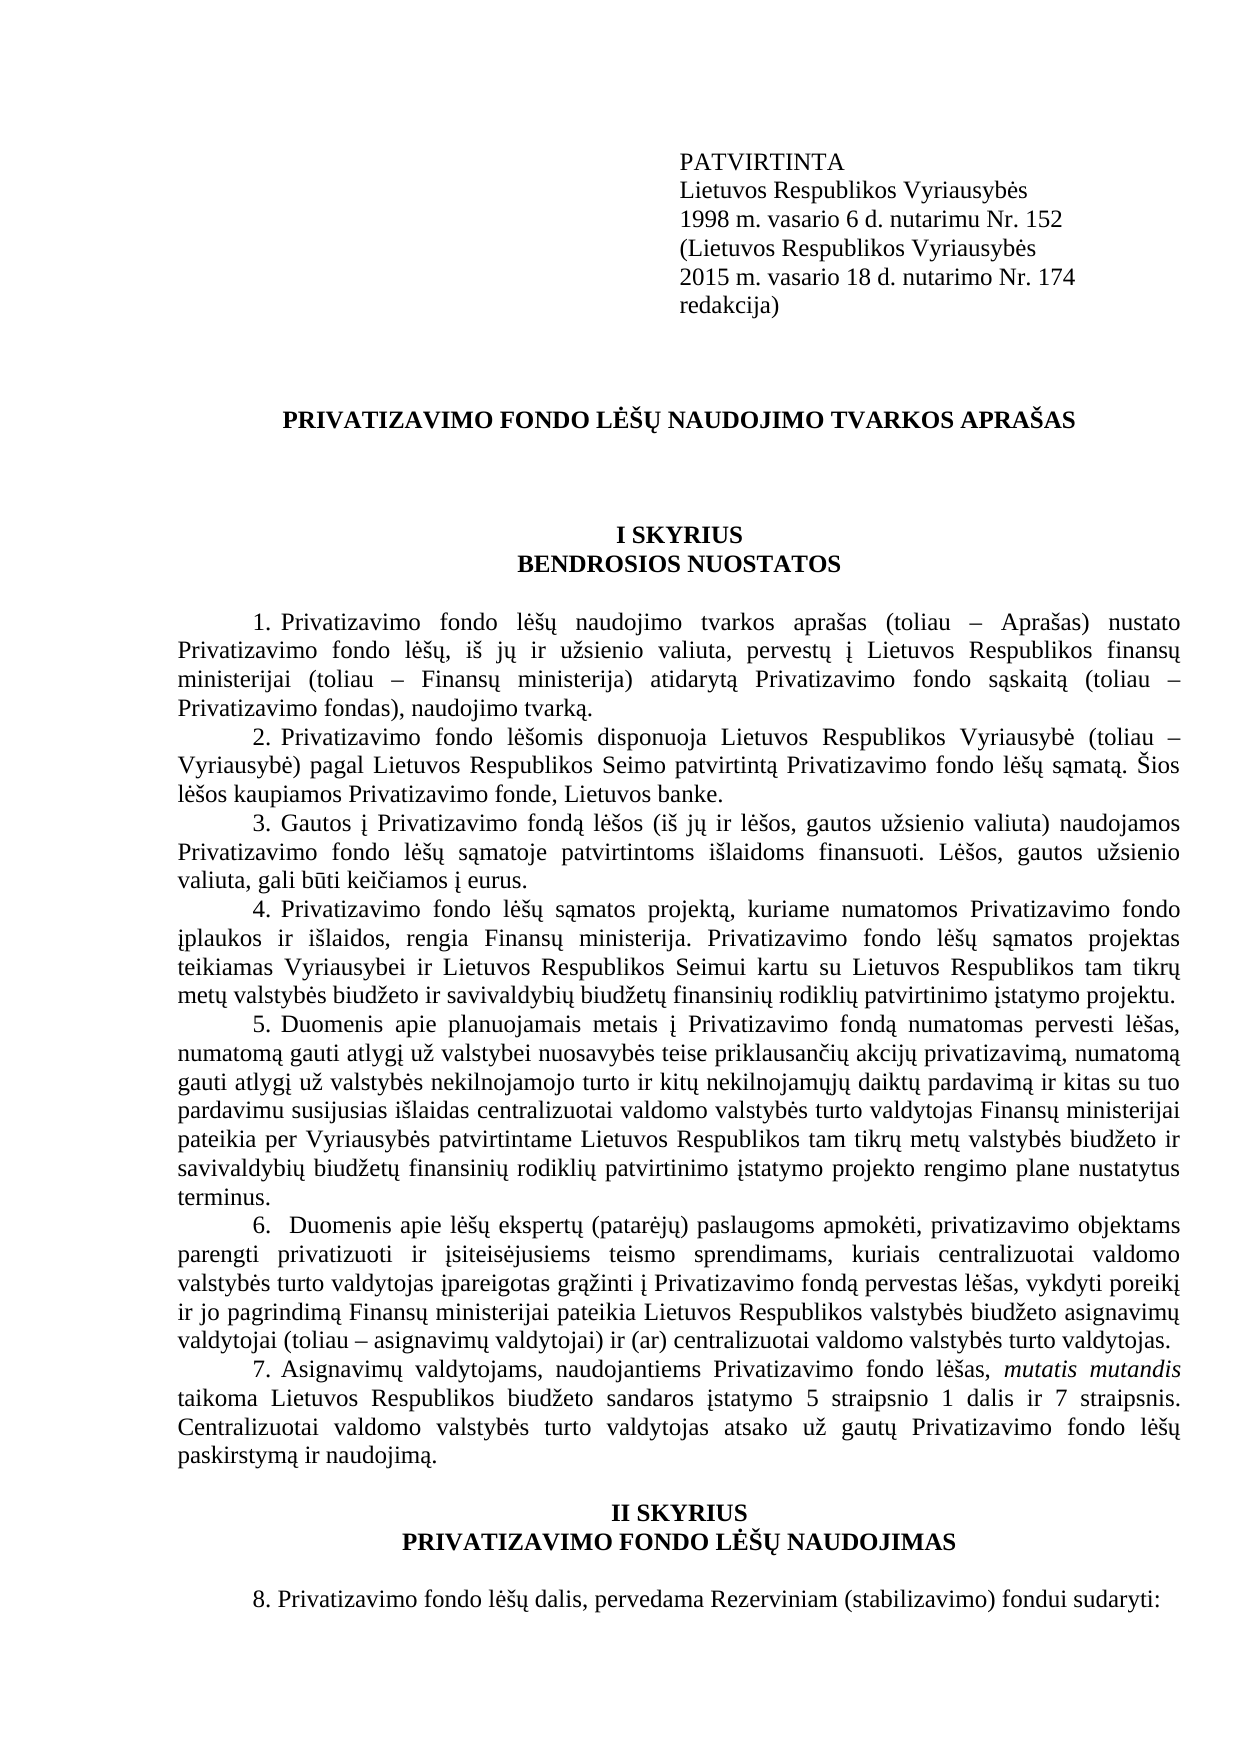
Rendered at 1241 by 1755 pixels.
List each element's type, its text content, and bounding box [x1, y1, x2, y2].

text II SKYRIUS [177, 1498, 1181, 1527]
text 4. Privatizavimo fondo lėšų sąmatos projektą, kuriame numatomos Privatizavimo fondo įplaukos ir išlaidos, rengia Finansų ministerija. Privatizavimo fondo lėšų sąmatos projektas teikiamas Vyriausybei ir Lietuvos Respublikos Seimui kartu su Lietuvos Respublikos tam tikrų metų valstybės biudžeto ir savivaldybių biudžetų finansinių rodiklių patvirtinimo įstatymo projektu. [177, 894, 1181, 1009]
text 2. Privatizavimo fondo lėšomis disponuoja Lietuvos Respublikos Vyriausybė (toliau – Vyriausybė) pagal Lietuvos Respublikos Seimo patvirtintą Privatizavimo fondo lėšų sąmatą. Šios lėšos kaupiamos Privatizavimo fonde, Lietuvos banke. [177, 722, 1181, 808]
text I SKYRIUS [177, 521, 1181, 549]
text 7. Asignavimų valdytojams, naudojantiems Privatizavimo fondo lėšas, mutatis mutandis taikoma Lietuvos Respublikos biudžeto sandaros įstatymo 5 straipsnio 1 dalis ir 7 straipsnis. Centralizuotai valdomo valstybės turto valdytojas atsako už gautų Privatizavimo fondo lėšų paskirstymą ir naudojimą. [177, 1354, 1181, 1469]
text PRIVATIZAVIMO FONDO LĖŠŲ NAUDOJIMAS [177, 1527, 1181, 1556]
text 1. Privatizavimo fondo lėšų naudojimo tvarkos aprašas (toliau – Aprašas) nustato Privatizavimo fondo lėšų, iš jų ir užsienio valiuta, pervestų į Lietuvos Respublikos finansų ministerijai (toliau – Finansų ministerija) atidarytą Privatizavimo fondo sąskaitą (toliau – Privatizavimo fondas), naudojimo tvarką. [177, 607, 1181, 722]
text 5. Duomenis apie planuojamais metais į Privatizavimo fondą numatomas pervesti lėšas, numatomą gauti atlygį už valstybei nuosavybės teise priklausančių akcijų privatizavimą, numatomą gauti atlygį už valstybės nekilnojamojo turto ir kitų nekilnojamųjų daiktų pardavimą ir kitas su tuo pardavimu susijusias išlaidas centralizuotai valdomo valstybės turto valdytojas Finansų ministerijai pateikia per Vyriausybės patvirtintame Lietuvos Respublikos tam tikrų metų valstybės biudžeto ir savivaldybių biudžetų finansinių rodiklių patvirtinimo įstatymo projekto rengimo plane nustatytus terminus. [177, 1009, 1181, 1211]
text 6. Duomenis apie lėšų ekspertų (patarėjų) paslaugoms apmokėti, privatizavimo objektams parengti privatizuoti ir įsiteisėjusiems teismo sprendimams, kuriais centralizuotai valdomo valstybės turto valdytojas įpareigotas grąžinti į Privatizavimo fondą pervestas lėšas, vykdyti poreikį ir jo pagrindimą Finansų ministerijai pateikia Lietuvos Respublikos valstybės biudžeto asignavimų valdytojai (toliau – asignavimų valdytojai) ir (ar) centralizuotai valdomo valstybės turto valdytojas. [177, 1211, 1181, 1354]
text PATVIRTINTA Lietuvos Respublikos Vyriausybės 1998 m. vasario 6 d. nutarimu Nr. 152 (Lietuvos Respublikos Vyriausybės 2015 m. vasario 18 d. nutarimo Nr. 174 redakcija) [679, 147, 1181, 319]
text 3. Gautos į Privatizavimo fondą lėšos (iš jų ir lėšos, gautos užsienio valiuta) naudojamos Privatizavimo fondo lėšų sąmatoje patvirtintoms išlaidoms finansuoti. Lėšos, gautos užsienio valiuta, gali būti keičiamos į eurus. [177, 808, 1181, 894]
text 8. Privatizavimo fondo lėšų dalis, pervedama Rezerviniam (stabilizavimo) fondui sudaryti: [177, 1584, 1181, 1613]
text BENDROSIOS NUOSTATOS [177, 549, 1181, 578]
text PRIVATIZAVIMO FONDO LĖŠŲ NAUDOJIMO TVARKOS APRAŠAS [177, 406, 1181, 434]
